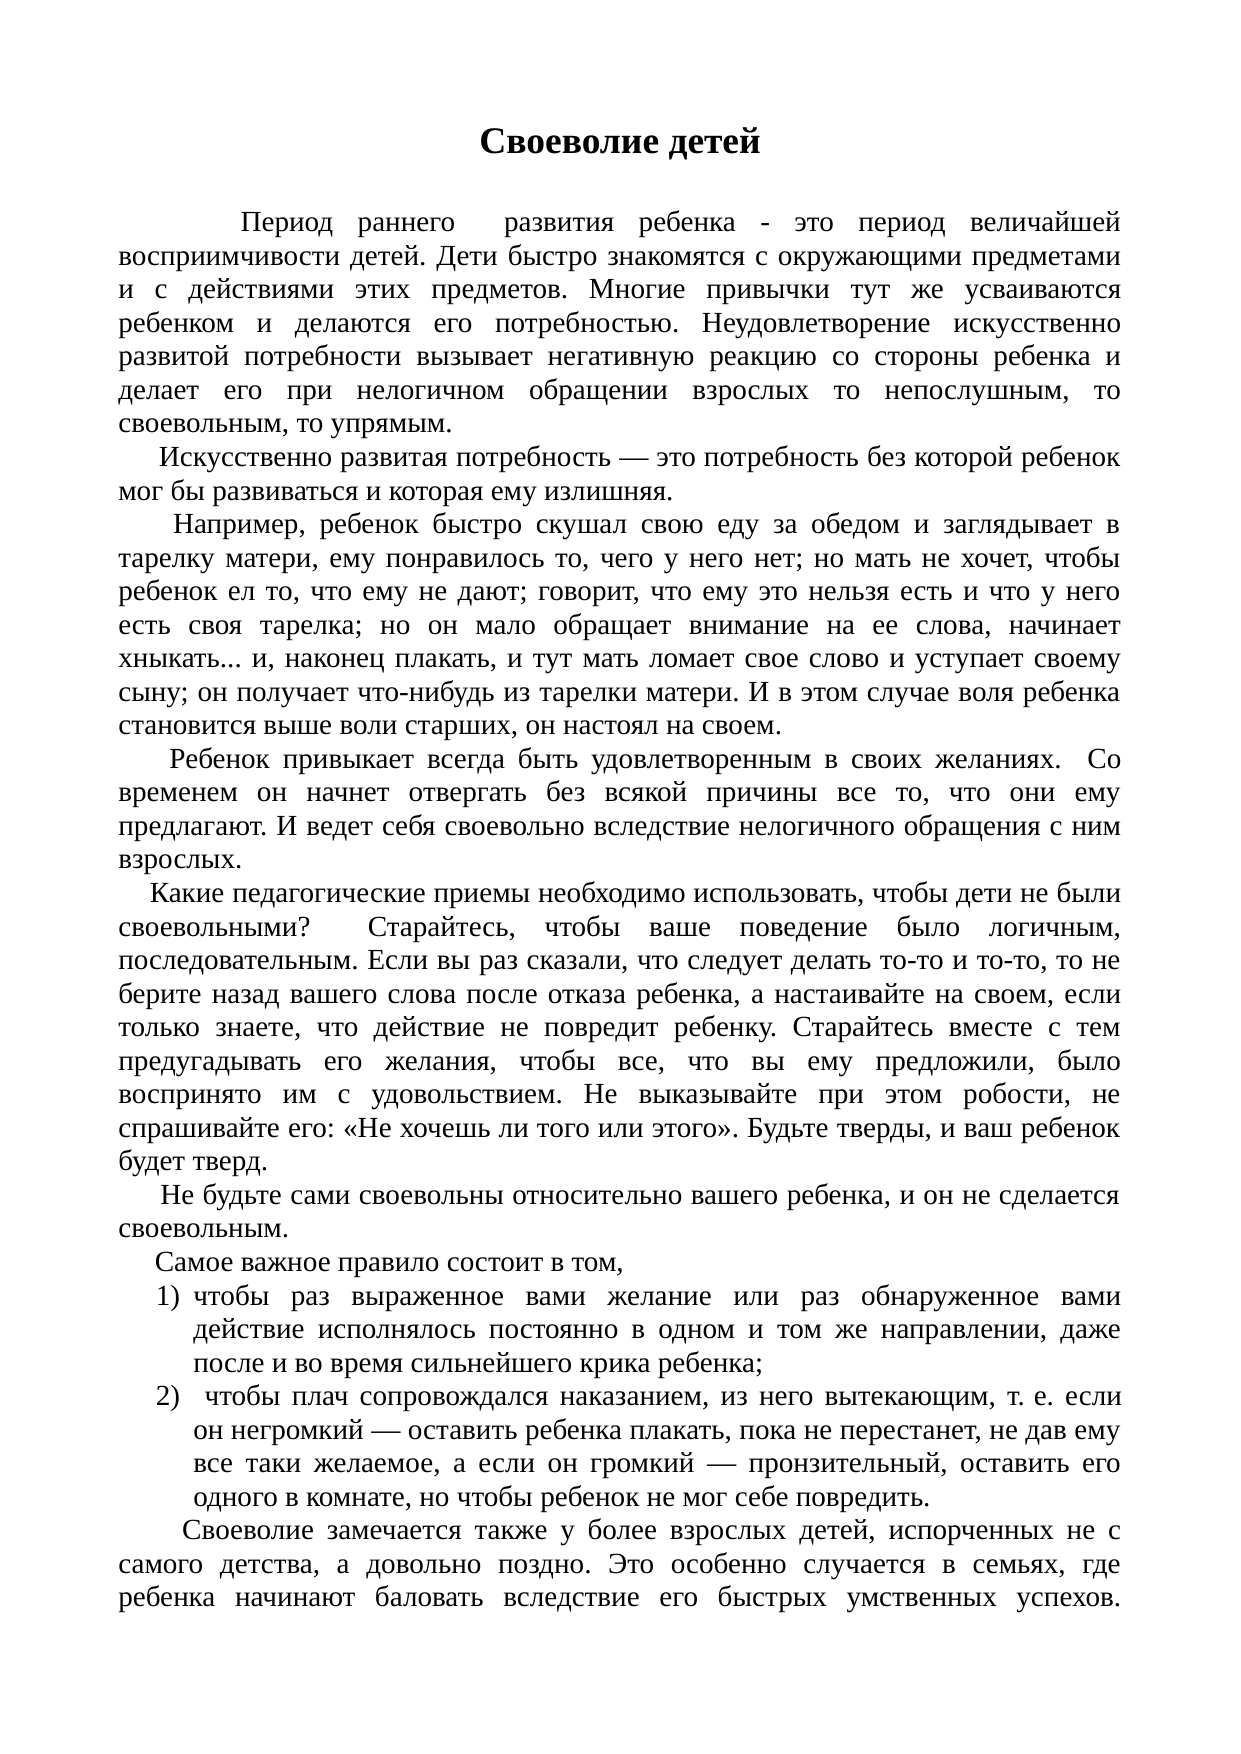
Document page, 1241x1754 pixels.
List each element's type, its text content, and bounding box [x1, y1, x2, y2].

text Искусственно развитая потребность — это потребность без которой ребенок мог бы развиваться и которая ему излишняя. [118, 439, 1122, 506]
text Например, ребенок быстро скушал свою еду за обедом и заглядывает в тарелку матери, ему понравилось то, чего у него нет; но мать не хочет, чтобы ребенок ел то, что ему не дают; говорит, что ему это нельзя есть и что у него есть своя тарелка; но он мало обращает внимание на ее слова, начинает хныкать... и, наконец плакать, и тут мать ломает свое слово и уступает своему сыну; он получает что-нибудь из тарелки матери. И в этом случае воля ребенка становится выше воли старших, он настоял на своем. [118, 506, 1122, 741]
text Самое важное правило состоит в том, [118, 1244, 1122, 1278]
text Ребенок привыкает всегда быть удовлетворенным в своих желаниях. Со временем он начнет отвергать без всякой причины все то, что они ему предлагают. И ведет себя своевольно вследствие нелогичного обращения с ним взрослых. [118, 741, 1122, 875]
text Период раннего развития ребенка - это период величайшей восприимчивости детей. Дети быстро знакомятся с окружающими предметами и с действиями этих предметов. Многие привычки тут же усваиваются ребенком и делаются его потребностью. Неудовлетворение искусственно развитой потребности вызывает негативную реакцию со стороны ребенка и делает его при нелогичном обращении взрослых то непослушным, то своевольным, то упрямым. [118, 204, 1122, 439]
text Своеволие детей [118, 118, 1122, 161]
text Какие педагогические приемы необходимо использовать, чтобы дети не были своевольными? Старайтесь, чтобы ваше поведение было логичным, последовательным. Если вы раз сказали, что следует делать то-то и то-то, то не берите назад вашего слова после отказа ребенка, а настаивайте на своем, если только знаете, что действие не повредит ребенку. Старайтесь вместе с тем предугадывать его желания, чтобы все, что вы ему предложили, было воспринято им с удовольствием. Не выказывайте при этом робости, не спрашивайте его: «Не хочешь ли того или этого». Будьте тверды, и ваш ребенок будет тверд. [118, 875, 1122, 1177]
list чтобы раз выраженное вами желание или раз обнаруженное вами действие исполнялось постоянно в одном и том же направлении, даже после и во время сильнейшего крика ребенка; [156, 1278, 1122, 1378]
list чтобы плач сопровождался наказанием, из него вытекающим, т. е. если он негромкий — оставить ребенка плакать, пока не перестанет, не дав ему все таки желаемое, а если он громкий — пронзительный, оставить его одного в комнате, но чтобы ребенок не мог себе повредить. [156, 1378, 1122, 1512]
text Не будьте сами своевольны относительно вашего ребенка, и он не сделается своевольным. [118, 1177, 1122, 1244]
text Своеволие замечается также у более взрослых детей, испорченных не с самого детства, а довольно поздно. Это особенно случается в семьях, где ребенка начинают баловать вследствие его быстрых умственных успехов. [118, 1512, 1122, 1613]
